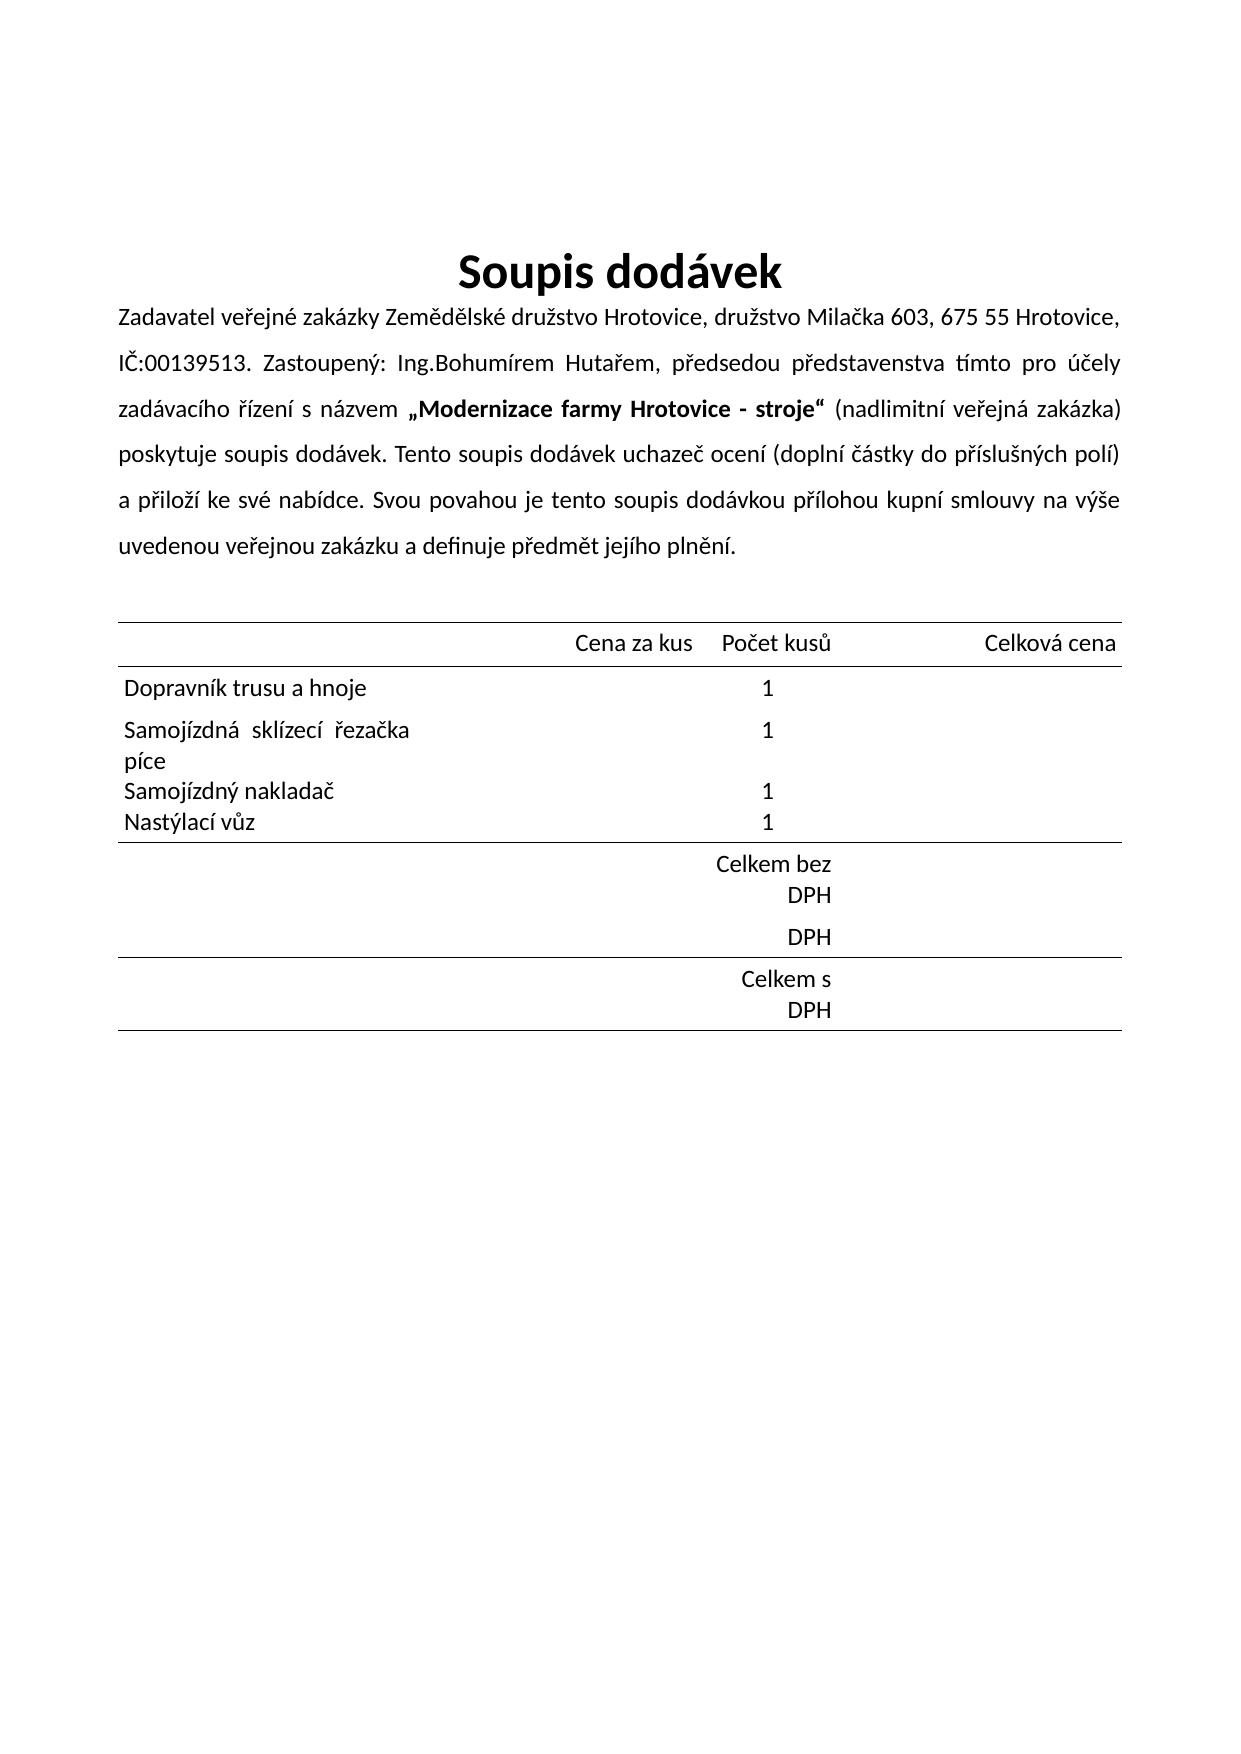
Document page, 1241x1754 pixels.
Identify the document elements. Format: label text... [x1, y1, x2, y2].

text Zadavatel veřejné zakázky Zemědělské družstvo Hrotovice, družstvo Milačka 603, 675 55 Hrotovice, IČ:00139513. Zastoupený: Ing.Bohumírem Hutařem, předsedou představenstva tímto pro účely zadávacího řízení s názvem „Modernizace farmy Hrotovice - stroje“ (nadlimitní veřejná zakázka) poskytuje soupis dodávek. Tento soupis dodávek uchazeč ocení (doplní částky do příslušných polí) a přiloží ke své nabídce. Svou povahou je tento soupis dodávkou přílohou kupní smlouvy na výše uvedenou veřejnou zakázku a definuje předmět jejího plnění. [118, 301, 1122, 560]
table_cell Celkem bez DPH [698, 843, 837, 915]
table_header [118, 623, 416, 666]
table_header Počet kusů [698, 623, 837, 666]
table_cell [837, 915, 1122, 957]
table_header Cena za kus [416, 623, 698, 666]
table_cell Dopravník trusu a hnoje [118, 667, 416, 709]
table_cell DPH [698, 915, 837, 957]
table_cell [118, 915, 416, 957]
table_cell Samojízdná sklízecí řezačka píce Samojízdný nakladač Nastýlací vůz [118, 709, 416, 842]
table_cell [416, 843, 698, 915]
table_cell [416, 958, 698, 1030]
table_cell 1 [698, 667, 837, 709]
table_cell [837, 667, 1122, 709]
table_header Celková cena [837, 623, 1122, 666]
table_cell [837, 958, 1122, 1030]
text Soupis dodávek [118, 240, 1122, 301]
table_cell [837, 709, 1122, 842]
table_cell [416, 667, 698, 709]
table_cell 1 1 1 [698, 709, 837, 842]
table_cell [118, 958, 416, 1030]
table_cell [416, 915, 698, 957]
table_cell Celkem s DPH [698, 958, 837, 1030]
table_cell [416, 709, 698, 842]
table_cell [118, 843, 416, 915]
table_cell [837, 843, 1122, 915]
